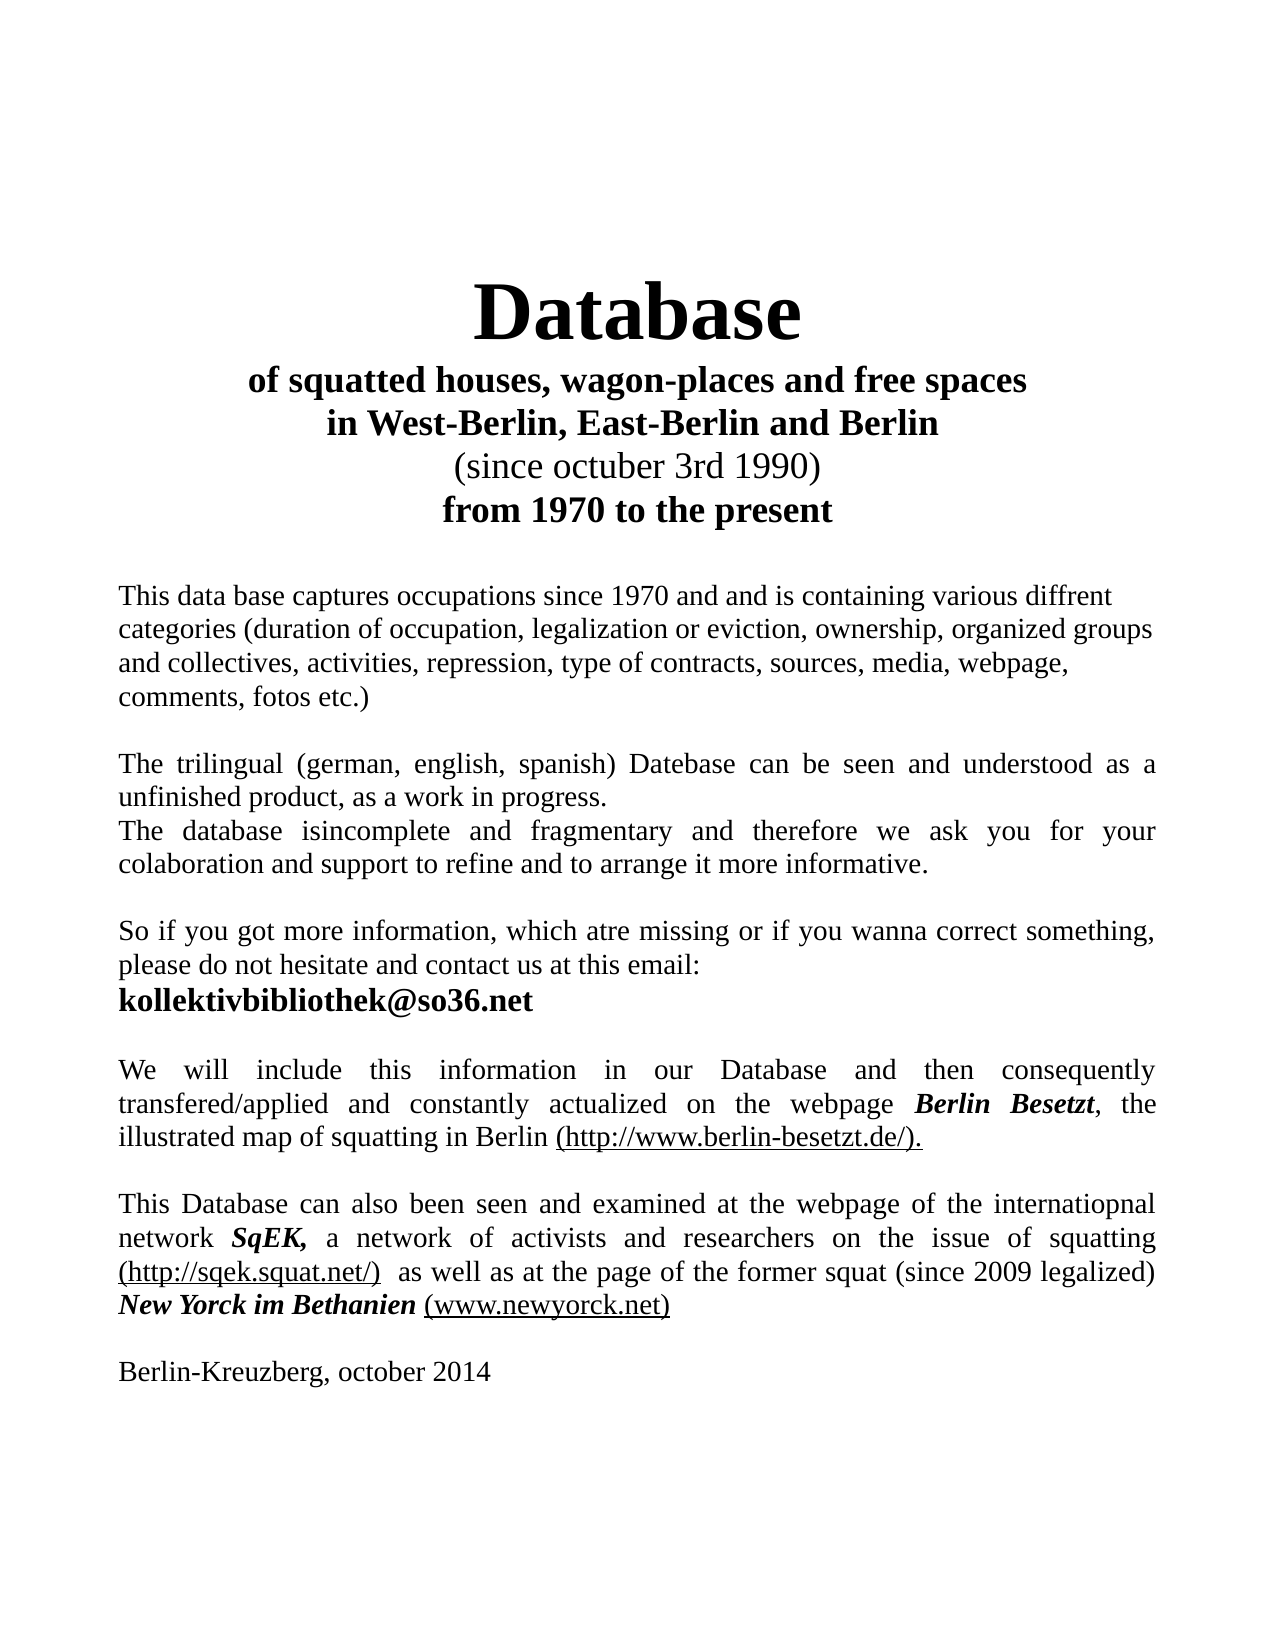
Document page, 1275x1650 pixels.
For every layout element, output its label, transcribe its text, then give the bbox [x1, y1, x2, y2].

text in West-Berlin, East-Berlin and Berlin [118, 401, 1157, 444]
text (since octuber 3rd 1990) [118, 444, 1157, 487]
text kollektivbibliothek@so36.net [118, 981, 1157, 1019]
text of squatted houses, wagon-places and free spaces [118, 358, 1157, 401]
text Database [118, 262, 1157, 358]
text The database isincomplete and fragmentary and therefore we ask you for your colaboration and support to refine and to arrange it more informative. [118, 813, 1157, 880]
text So if you got more information, which atre missing or if you wanna correct something, please do not hesitate and contact us at this email: [118, 913, 1157, 981]
text The trilingual (german, english, spanish) Datebase can be seen and understood as a unfinished product, as a work in progress. [118, 746, 1157, 813]
text We will include this information in our Database and then consequently transfered/applied and constantly actualized on the webpage Berlin Besetzt, the illustrated map of squatting in Berlin (http://www.berlin-besetzt.de/). [118, 1052, 1157, 1153]
text from 1970 to the present [118, 487, 1157, 530]
text This data base captures occupations since 1970 and and is containing various diffrent categories (duration of occupation, legalization or eviction, ownership, organized groups and collectives, activities, repression, type of contracts, sources, media, webpage, comments, fotos etc.) [118, 578, 1157, 712]
text This Database can also been seen and examined at the webpage of the internatiopnal network SqEK, a network of activists and researchers on the issue of squatting (http://sqek.squat.net/) as well as at the page of the former squat (since 2009 legalized) New Yorck im Bethanien (www.newyorck.net) [118, 1187, 1157, 1321]
text Berlin-Kreuzberg, october 2014 [118, 1354, 1157, 1388]
